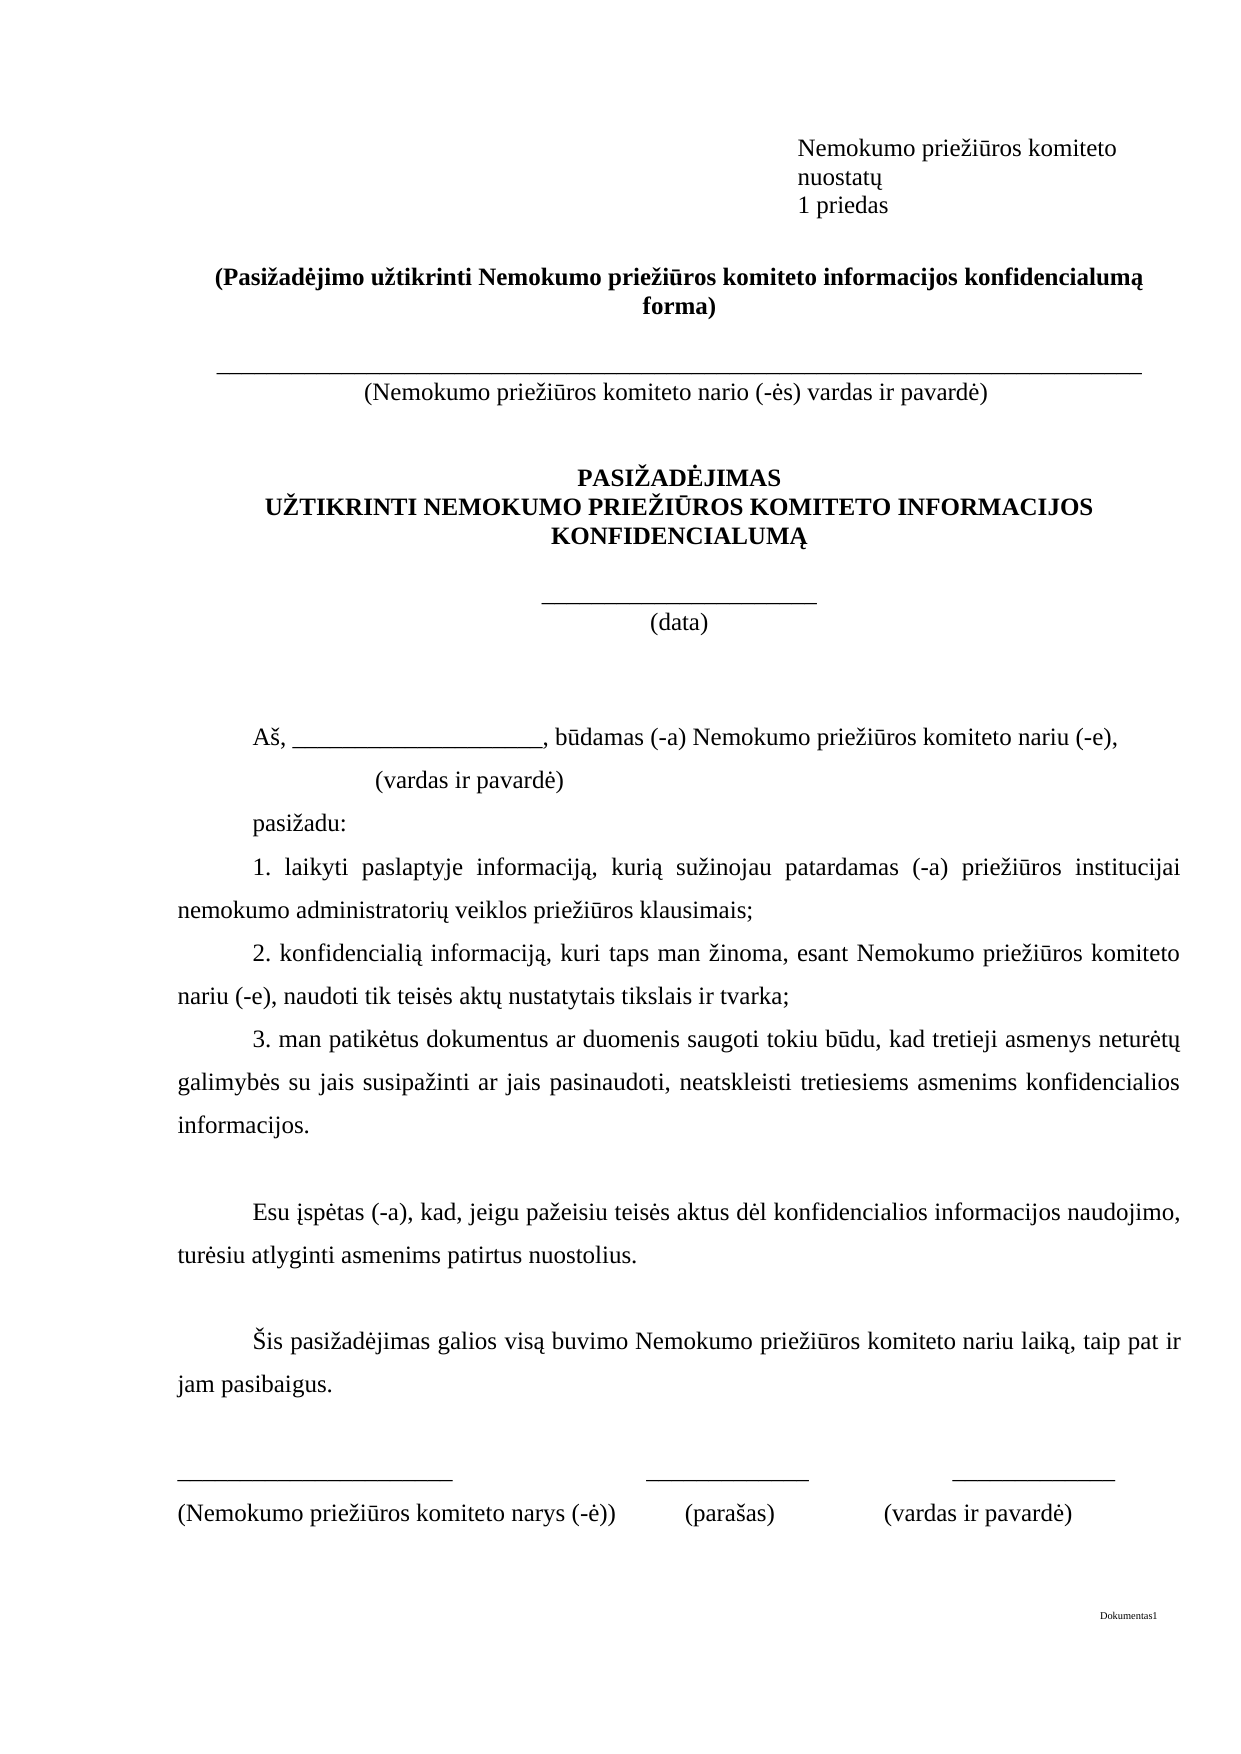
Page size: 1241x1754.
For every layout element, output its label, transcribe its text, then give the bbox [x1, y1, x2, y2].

text pasižadu: [177, 808, 1181, 837]
text nuostatų [797, 162, 1181, 190]
text (Nemokumo priežiūros komiteto narys (-ė)) (parašas) (vardas ir pavardė) [177, 1498, 1181, 1527]
text Šis pasižadėjimas galios visą buvimo Nemokumo priežiūros komiteto nariu laiką, taip pat ir jam pasibaigus. [177, 1326, 1181, 1398]
text (Pasižadėjimo užtikrinti Nemokumo priežiūros komiteto informacijos konfidencialumą forma) [177, 262, 1181, 320]
text 1 priedas [797, 190, 1181, 219]
text ______________________ [177, 578, 1181, 607]
text PASIŽADĖJIMAS [177, 463, 1181, 492]
text 2. konfidencialią informaciją, kuri taps man žinoma, esant Nemokumo priežiūros komiteto nariu (-e), naudoti tik teisės aktų nustatytais tikslais ir tvarka; [177, 938, 1181, 1010]
text Nemokumo priežiūros komiteto [797, 133, 1181, 162]
text ______________________ _____________ _____________ [177, 1455, 1181, 1484]
text (vardas ir pavardė) [177, 765, 1181, 794]
text __________________________________________________________________________ (Nemokumo priežiūros komiteto nario (-ės) vardas ir pavardė) [177, 348, 1181, 406]
text (data) [177, 607, 1181, 636]
text 3. man patikėtus dokumentus ar duomenis saugoti tokiu būdu, kad tretieji asmenys neturėtų galimybės su jais susipažinti ar jais pasinaudoti, neatskleisti tretiesiems asmenims konfidencialios informacijos. [177, 1024, 1181, 1139]
text 1. laikyti paslaptyje informaciją, kurią sužinojau patardamas (-a) priežiūros institucijai nemokumo administratorių veiklos priežiūros klausimais; [177, 852, 1181, 923]
text Aš, ____________________, būdamas (-a) Nemokumo priežiūros komiteto nariu (-e), [177, 722, 1181, 751]
text Esu įspėtas (-a), kad, jeigu pažeisiu teisės aktus dėl konfidencialios informacijos naudojimo, turėsiu atlyginti asmenims patirtus nuostolius. [177, 1197, 1181, 1268]
text UŽTIKRINTI NEMOKUMO PRIEŽIŪROS KOMITETO INFORMACIJOS KONFIDENCIALUMĄ [177, 492, 1181, 550]
